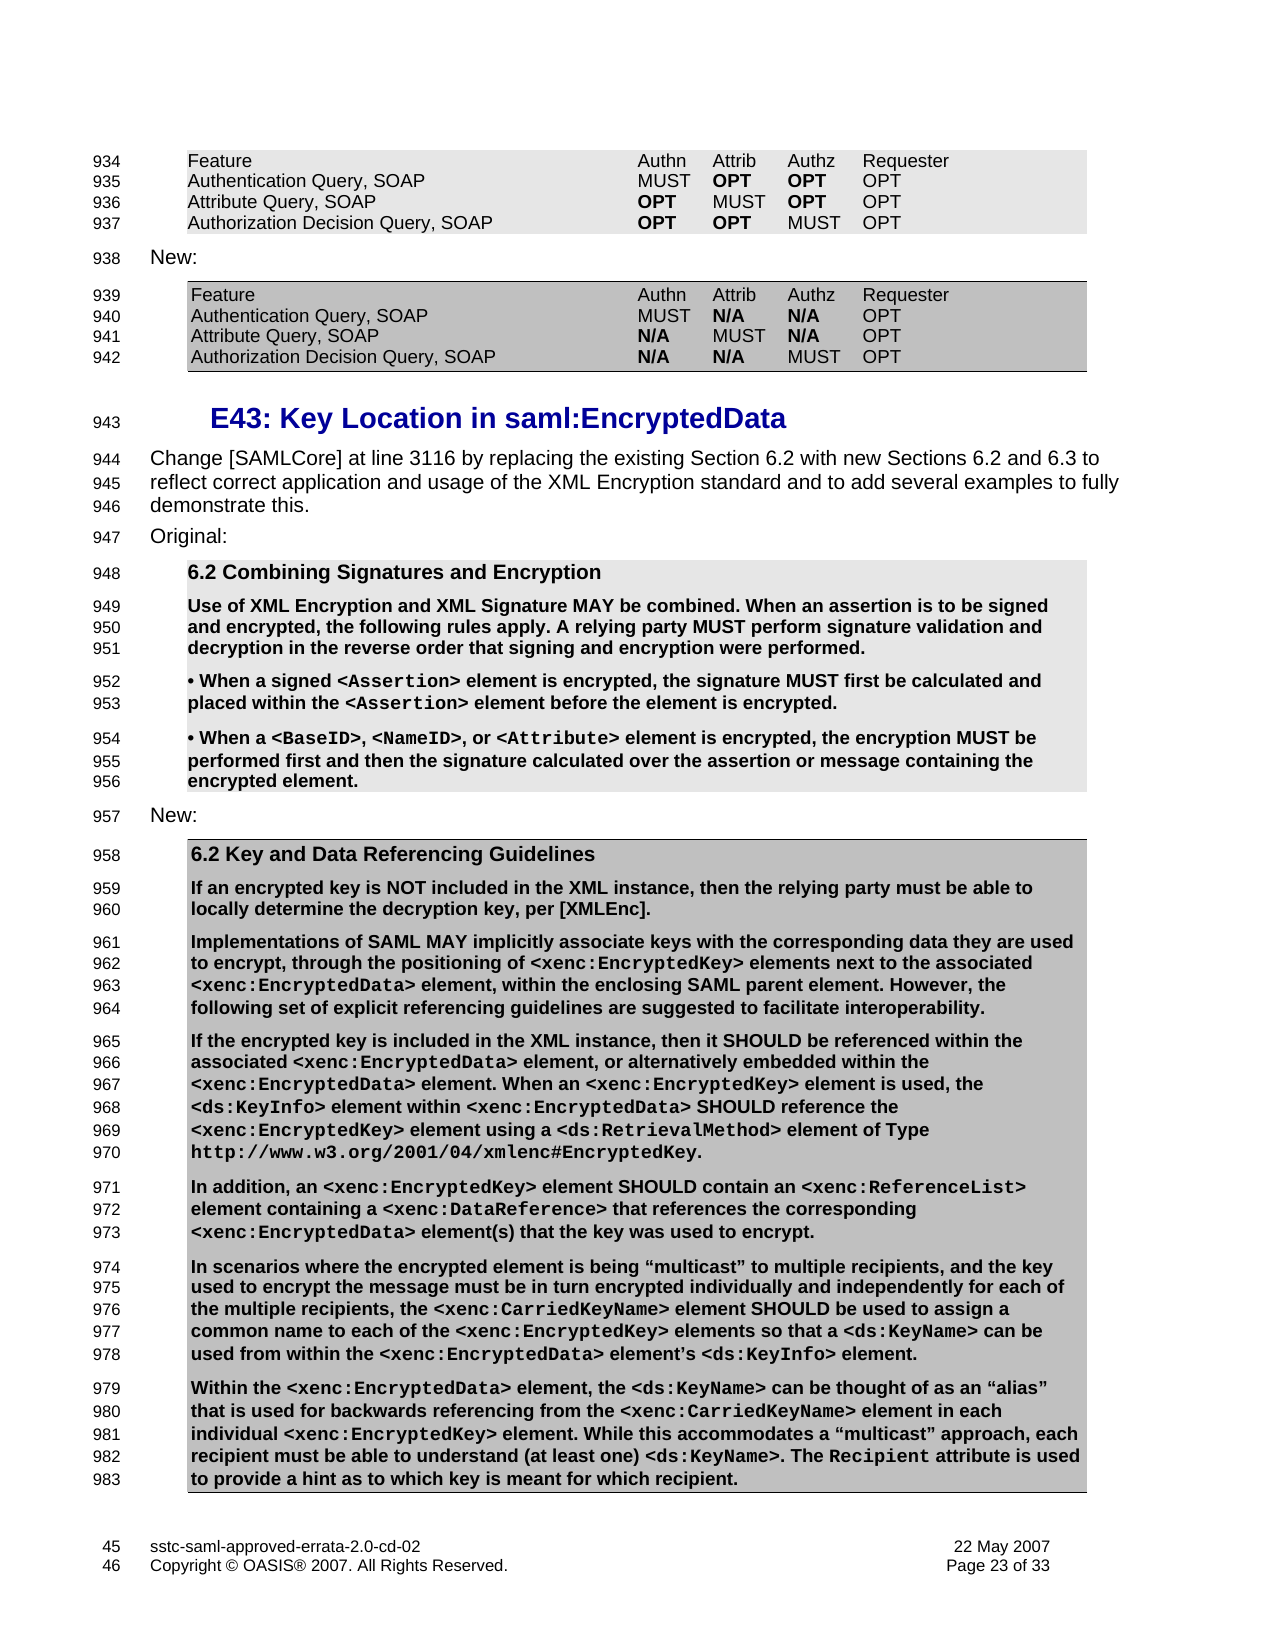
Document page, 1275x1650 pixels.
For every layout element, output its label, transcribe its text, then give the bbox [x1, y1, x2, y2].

text New: [150, 246, 1125, 269]
text If an encrypted key is NOT included in the XML instance, then the relying party must be able to locally determine the decryption key, per [XMLEnc]. [187, 874, 1087, 919]
text Use of XML Encryption and XML Signature MAY be combined. When an assertion is to be signed and encrypted, the following rules apply. A relying party MUST perform signature validation and decryption in the reverse order that signing and encryption were performed. [187, 595, 1087, 658]
text 6.2 Combining Signatures and Encryption [187, 560, 1087, 583]
text New: [150, 804, 1125, 827]
text If the encrypted key is included in the XML instance, then it SHOULD be referenced within the associated <xenc:EncryptedData> element, or alternatively embedded within the <xenc:EncryptedData> element. When an <xenc:EncryptedKey> element is used, the <ds:KeyInfo> element within <xenc:EncryptedData> SHOULD reference the <xenc:EncryptedKey> element using a <ds:RetrievalMethod> element of Type http://www.w3.org/2001/04/xmlenc#EncryptedKey. [187, 1027, 1087, 1164]
text 6.2 Key and Data Referencing Guidelines [187, 840, 1087, 865]
text • When a signed <Assertion> element is encrypted, the signature MUST first be calculated and placed within the <Assertion> element before the element is encrypted. [187, 670, 1087, 715]
text Within the <xenc:EncryptedData> element, the <ds:KeyName> can be thought of as an “alias” that is used for backwards referencing from the <xenc:CarriedKeyName> element in each individual <xenc:EncryptedKey> element. While this accommodates a “multicast” approach, each recipient must be able to understand (at least one) <ds:KeyName>. The Recipient attribute is used to provide a hint as to which key is meant for which recipient. [187, 1374, 1087, 1492]
text • When a <BaseID>, <NameID>, or <Attribute> element is encrypted, the encryption MUST be performed first and then the signature calculated over the assertion or message containing the encrypted element. [187, 727, 1087, 792]
text Feature Authn Attrib Authz Requester Authentication Query, SOAP MUST OPT OPT OPT Attribute Query, SOAP OPT MUST OPT OPT Authorization Decision Query, SOAP OPT OPT MUST OPT [187, 150, 1087, 234]
text Original: [150, 525, 1125, 548]
text Implementations of SAML MAY implicitly associate keys with the corresponding data they are used to encrypt, through the positioning of <xenc:EncryptedKey> elements next to the associated <xenc:EncryptedData> element, within the enclosing SAML parent element. However, the following set of explicit referencing guidelines are suggested to facilitate interoperability. [187, 928, 1087, 1018]
subtitle E43: Key Location in saml:EncryptedData [150, 402, 1125, 435]
text In scenarios where the encrypted element is being “multicast” to multiple recipients, and the key used to encrypt the message must be in turn encrypted individually and independently for each of the multiple recipients, the <xenc:CarriedKeyName> element SHOULD be used to assign a common name to each of the <xenc:EncryptedKey> elements so that a <ds:KeyName> can be used from within the <xenc:EncryptedData> element’s <ds:KeyInfo> element. [187, 1253, 1087, 1366]
text Feature Authn Attrib Authz Requester Authentication Query, SOAP MUST N/A N/A OPT Attribute Query, SOAP N/A MUST N/A OPT Authorization Decision Query, SOAP N/A N/A MUST OPT [187, 282, 1087, 371]
text In addition, an <xenc:EncryptedKey> element SHOULD contain an <xenc:ReferenceList> element containing a <xenc:DataReference> that references the corresponding <xenc:EncryptedData> element(s) that the key was used to encrypt. [187, 1173, 1087, 1244]
text Change [SAMLCore] at line 3116 by replacing the existing Section 6.2 with new Sections 6.2 and 6.3 to reflect correct application and usage of the XML Encryption standard and to add several examples to fully demonstrate this. [150, 447, 1125, 517]
